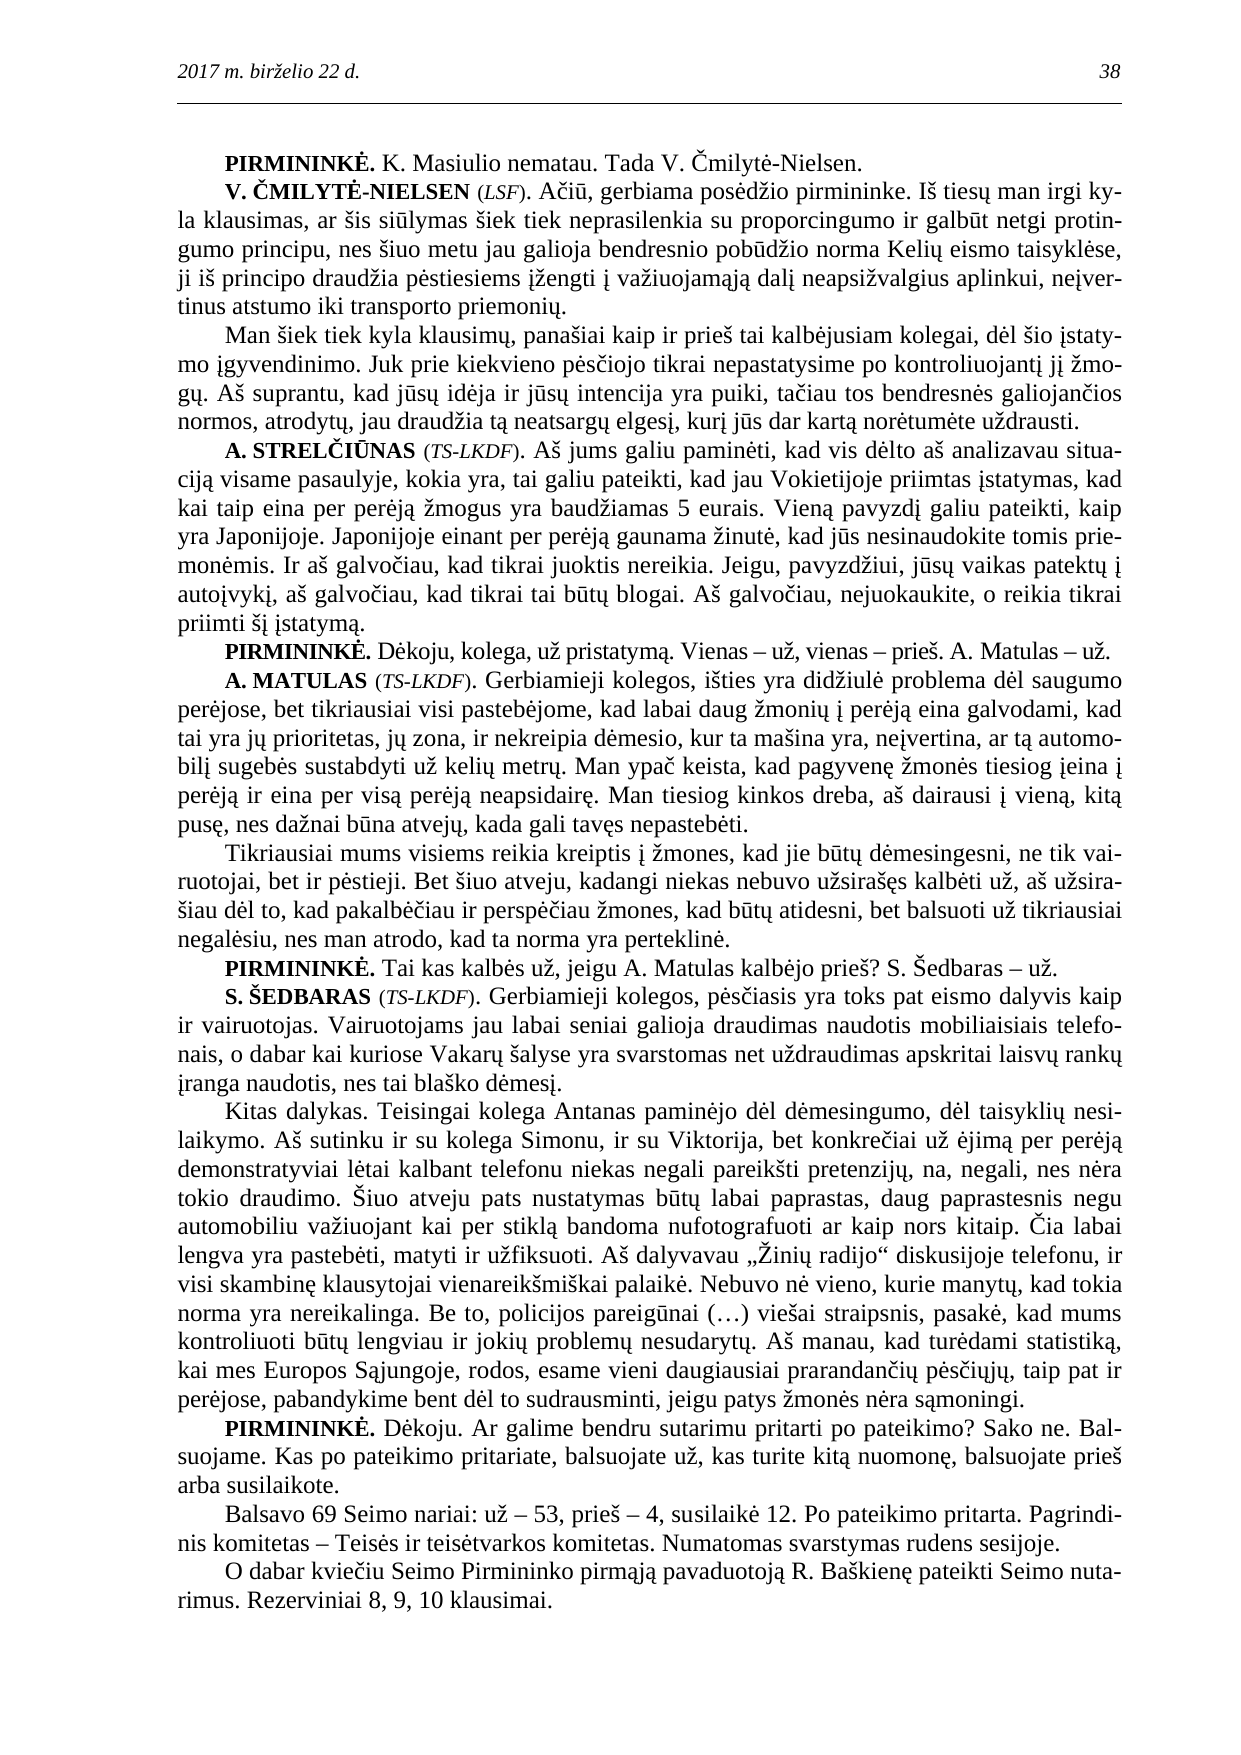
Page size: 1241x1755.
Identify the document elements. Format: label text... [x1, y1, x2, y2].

text Bal­sa­vo 69 Sei­mo na­riai: už – 53, prieš – 4, su­si­lai­kė 12. Po pa­tei­ki­mo pri­tar­ta. Pa­grin­di­nis ko­mi­te­tas – Tei­sės ir tei­sėt­var­kos ko­mi­te­tas. Nu­ma­to­mas svars­ty­mas ru­dens se­si­jo­je. [177, 1499, 1122, 1556]
text Ki­tas da­ly­kas. Tei­sin­gai ko­le­ga An­ta­nas pa­mi­nė­jo dėl dė­me­sin­gu­mo, dėl tai­syk­lių ne­si­lai­ky­mo. Aš su­tin­ku ir su ko­le­ga Si­mo­nu, ir su Vik­to­ri­ja, bet kon­kre­čiai už ėji­mą per per­ėją de­monst­ra­ty­viai lė­tai kal­bant te­le­fo­nu nie­kas ne­ga­li pa­reikš­ti pre­ten­zi­jų, na, ne­ga­li, nes nė­ra to­kio drau­di­mo. Šiuo at­ve­ju pats nu­sta­ty­mas bū­tų la­bai pa­pras­tas, daug pa­pras­tes­nis ne­gu auto­mo­bi­liu va­žiuo­jant kai per stik­lą ban­doma nu­fo­tog­ra­fuo­ti ar kaip nors ki­taip. Čia la­bai leng­va yra pa­ste­bė­ti, ma­ty­ti ir už­fik­suo­ti. Aš da­ly­va­vau „Ži­nių ra­di­jo“ dis­ku­si­jo­je te­le­fo­nu, ir vi­si skam­bi­nę klau­sy­to­jai vie­na­reikš­miš­kai pa­lai­kė. Ne­bu­vo nė vie­no, ku­rie ma­ny­tų, kad to­kia nor­ma yra ne­rei­ka­lin­ga. Be to, po­li­ci­jos pa­rei­gū­nai (…) vie­šai straips­nis, pa­sa­kė, kad mums kon­tro­liuo­ti bū­tų leng­viau ir jo­kių pro­ble­mų ne­su­da­ry­tų. Aš ma­nau, kad tu­rė­da­mi sta­tis­ti­ką, kai mes Eu­ro­pos Są­jun­go­je, ro­dos, esa­me vie­ni dau­giau­siai pra­ran­dan­čių pės­čių­jų, taip pat ir per­ėjo­se, pa­ban­dy­ki­me bent dėl to su­draus­min­ti, jei­gu pa­tys žmo­nės nė­ra są­mo­nin­gi. [177, 1096, 1122, 1413]
text V. ČMILYTĖ-NIELSEN (LSF). Ačiū, ger­bia­ma po­sė­džio pir­mi­nin­ke. Iš tie­sų man ir­gi ky­la klau­si­mas, ar šis siū­ly­mas šiek tiek ne­pra­si­len­kia su pro­por­cin­gu­mo ir gal­būt net­gi pro­tin­gu­mo prin­ci­pu, nes šiuo me­tu jau ga­lio­ja ben­dres­nio po­bū­džio nor­ma Ke­lių eis­mo tai­syk­lė­se, ji iš prin­ci­po drau­džia pės­tie­siems įženg­ti į va­žiuo­ja­mą­ją da­lį neap­si­žval­gius ap­lin­kui, ne­įver­ti­nus at­stu­mo iki trans­por­to prie­mo­nių. [177, 176, 1122, 320]
text O da­bar kvie­čiu Sei­mo Pir­mi­nin­ko pir­mą­ją pa­va­duo­to­ją R. Baš­kie­nę pa­teik­ti Sei­mo nu­ta­ri­mus. Re­zer­vi­niai 8, 9, 10 klau­si­mai. [177, 1556, 1122, 1614]
text Tik­riau­siai mums vi­siems rei­kia kreip­tis į žmo­nes, kad jie bū­tų dė­me­sin­ges­ni, ne tik vai­ruo­to­jai, bet ir pės­tie­ji. Bet šiuo at­ve­ju, ka­dan­gi nie­kas ne­bu­vo už­si­ra­šęs kal­bė­ti už, aš už­si­ra­šiau dėl to, kad pa­kal­bė­čiau ir per­spė­čiau žmo­nes, kad bū­tų ati­des­ni, bet bal­suo­ti už tik­riau­siai ne­ga­lė­siu, nes man at­ro­do, kad ta nor­ma yra per­tek­li­nė. [177, 838, 1122, 953]
text PIRMININKĖ. Dė­ko­ju, ko­le­ga, už pri­sta­ty­mą. Vie­nas – už, vie­nas – prieš. A. Ma­tu­las – už. [177, 636, 1122, 665]
text PIRMININKĖ. Tai kas kal­bės už, jei­gu A. Ma­tu­las kal­bė­jo prieš? S. Šed­ba­ras – už. [177, 953, 1122, 981]
text A. STRELČIŪNAS (TS-LKDF). Aš jums ga­liu pa­mi­nė­ti, kad vis dėl­to aš ana­li­za­vau si­tu­a­ci­ją vi­sa­me pa­sau­ly­je, ko­kia yra, tai ga­liu pa­teik­ti, kad jau Vo­kie­ti­jo­je pri­im­tas įsta­ty­mas, kad kai taip ei­na per per­ėją žmo­gus yra bau­džia­mas 5 eu­rais. Vie­ną pa­vyz­dį ga­liu pa­teik­ti, kaip yra Ja­po­ni­jo­je. Ja­po­ni­jo­je ei­nant per per­ėją gau­na­ma ži­nu­tė, kad jūs ne­si­nau­do­ki­te to­mis prie­mo­nė­mis. Ir aš gal­vo­čiau, kad tik­rai juok­tis ne­rei­kia. Jei­gu, pa­vyz­džiui, jū­sų vai­kas pa­tek­tų į au­to­įvy­kį, aš gal­vo­čiau, kad tik­rai tai bū­tų blo­gai. Aš gal­vo­čiau, ne­juo­kau­ki­te, o rei­kia tik­rai pri­im­ti šį įsta­ty­mą. [177, 435, 1122, 636]
text S. ŠEDBARAS (TS-LKDF). Ger­bia­mie­ji ko­le­gos, pės­čia­sis yra toks pat eis­mo da­ly­vis kaip ir vai­ruo­to­jas. Vai­ruo­to­jams jau la­bai se­niai ga­lio­ja drau­di­mas nau­do­tis mo­bi­liai­siais te­le­fo­nais, o da­bar kai ku­rio­se Va­ka­rų ša­ly­se yra svars­to­mas net už­drau­di­mas ap­skri­tai lais­vų ran­kų įran­ga nau­do­tis, nes tai blaš­ko dė­me­sį. [177, 981, 1122, 1096]
text PIRMININKĖ. K. Ma­siu­lio ne­ma­tau. Ta­da V. Čmi­ly­tė-Niel­sen. [177, 148, 1122, 176]
text Man šiek tiek ky­la klau­si­mų, pa­na­šiai kaip ir prieš tai kal­bė­ju­siam ko­le­gai, dėl šio įsta­ty­mo įgy­ven­di­ni­mo. Juk prie kiek­vie­no pės­čio­jo tik­rai ne­pa­sta­ty­si­me po kon­tro­liuo­jan­tį jį žmo­gų. Aš su­pran­tu, kad jū­sų idė­ja ir jū­sų in­ten­ci­ja yra pui­ki, ta­čiau tos ben­dres­nės ga­lio­jan­čios nor­mos, at­ro­dy­tų, jau drau­džia tą ne­at­sar­gų el­ge­sį, ku­rį jūs dar kar­tą no­rė­tu­mė­te už­draus­ti. [177, 320, 1122, 435]
text PIRMININKĖ. Dė­ko­ju. Ar ga­li­me ben­dru su­ta­ri­mu pri­tar­ti po pa­tei­ki­mo? Sa­ko ne. Bal­suo­ja­me. Kas po pa­tei­ki­mo pri­ta­ria­te, bal­suo­ja­te už, kas tu­ri­te ki­tą nuo­mo­nę, bal­suo­ja­te prieš ar­ba su­si­lai­ko­te. [177, 1413, 1122, 1499]
text A. MATULAS (TS-LKDF). Ger­bia­mie­ji ko­le­gos, iš­ties yra di­džiu­lė pro­ble­ma dėl sau­gu­mo per­ėjo­se, bet tik­riau­siai vi­si pa­ste­bė­jo­me, kad la­bai daug žmo­nių į per­ėją ei­na gal­vo­da­mi, kad tai yra jų pri­ori­te­tas, jų zo­na, ir ne­krei­pia dė­me­sio, kur ta ma­ši­na yra, ne­įver­ti­na, ar tą au­to­mo­bi­lį su­ge­bės su­stab­dy­ti už ke­lių met­rų. Man ypač keis­ta, kad pa­gy­ve­nę žmo­nės tie­siog įei­na į per­ėją ir ei­na per vi­są per­ėją ne­ap­si­dai­rę. Man tie­siog kin­kos dre­ba, aš dai­rau­si į vie­ną, ki­tą pu­sę, nes daž­nai bū­na at­ve­jų, ka­da ga­li ta­vęs ne­pa­ste­bė­ti. [177, 665, 1122, 838]
